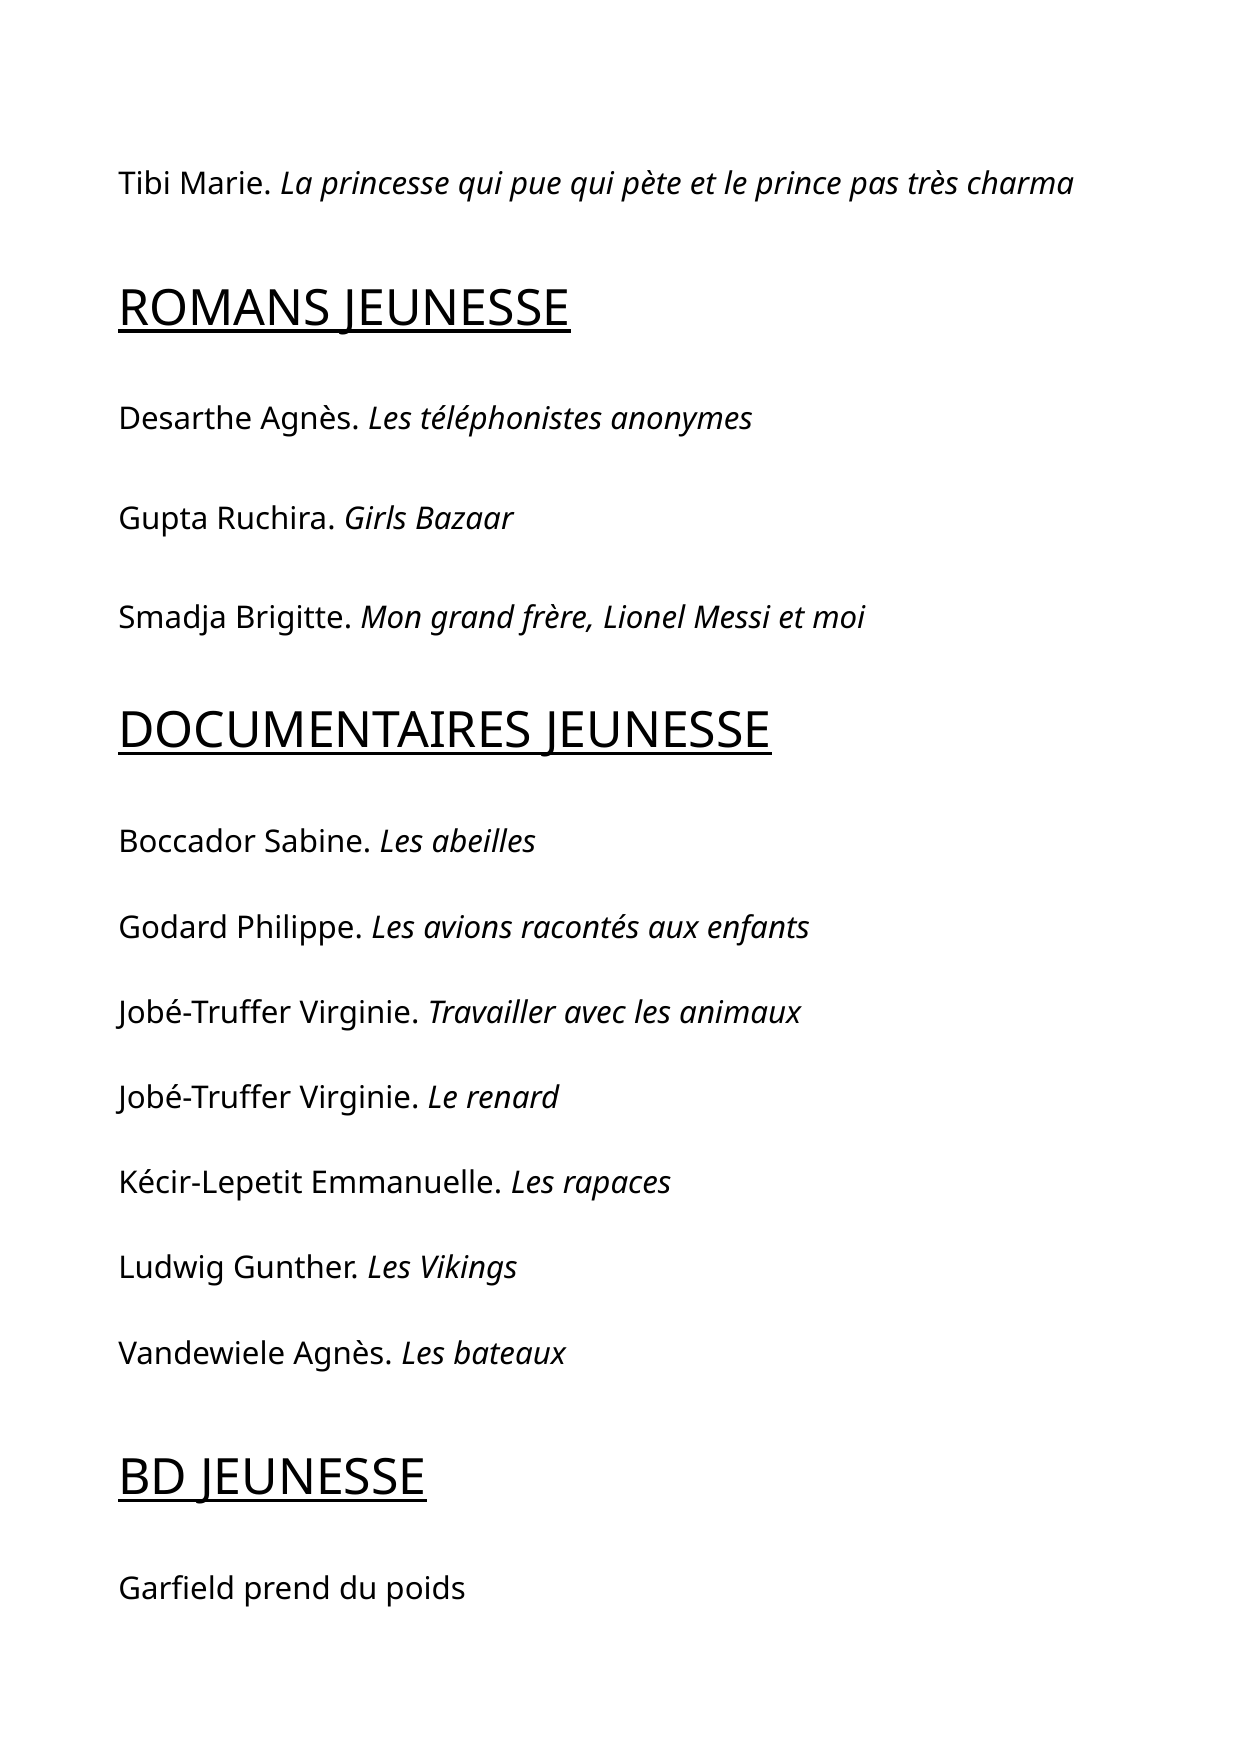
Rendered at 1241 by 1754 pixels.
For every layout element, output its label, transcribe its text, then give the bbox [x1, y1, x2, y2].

text DOCUMENTAIRES JEUNESSE [118, 694, 1122, 763]
text Jobé-Truffer Virginie. Le renard [118, 1075, 1122, 1118]
text BD JEUNESSE [118, 1441, 1122, 1509]
text Gupta Ruchira. Girls Bazaar [118, 496, 1122, 538]
text Godard Philippe. Les avions racontés aux enfants [118, 904, 1122, 947]
text ROMANS JEUNESSE [118, 271, 1122, 339]
text Tibi Marie. La princesse qui pue qui pète et le prince pas très charma [118, 161, 1122, 203]
text Desarthe Agnès. Les téléphonistes anonymes [118, 396, 1122, 439]
text Ludwig Gunther. Les Vikings [118, 1245, 1122, 1288]
text Boccador Sabine. Les abeilles [118, 819, 1122, 862]
text Vandewiele Agnès. Les bateaux [118, 1331, 1122, 1373]
text Jobé-Truffer Virginie. Travailler avec les animaux [118, 990, 1122, 1032]
text Kécir-Lepetit Emmanuelle. Les rapaces [118, 1160, 1122, 1203]
text Smadja Brigitte. Mon grand frère, Lionel Messi et moi [118, 595, 1122, 638]
text Garfield prend du poids [118, 1566, 1122, 1609]
